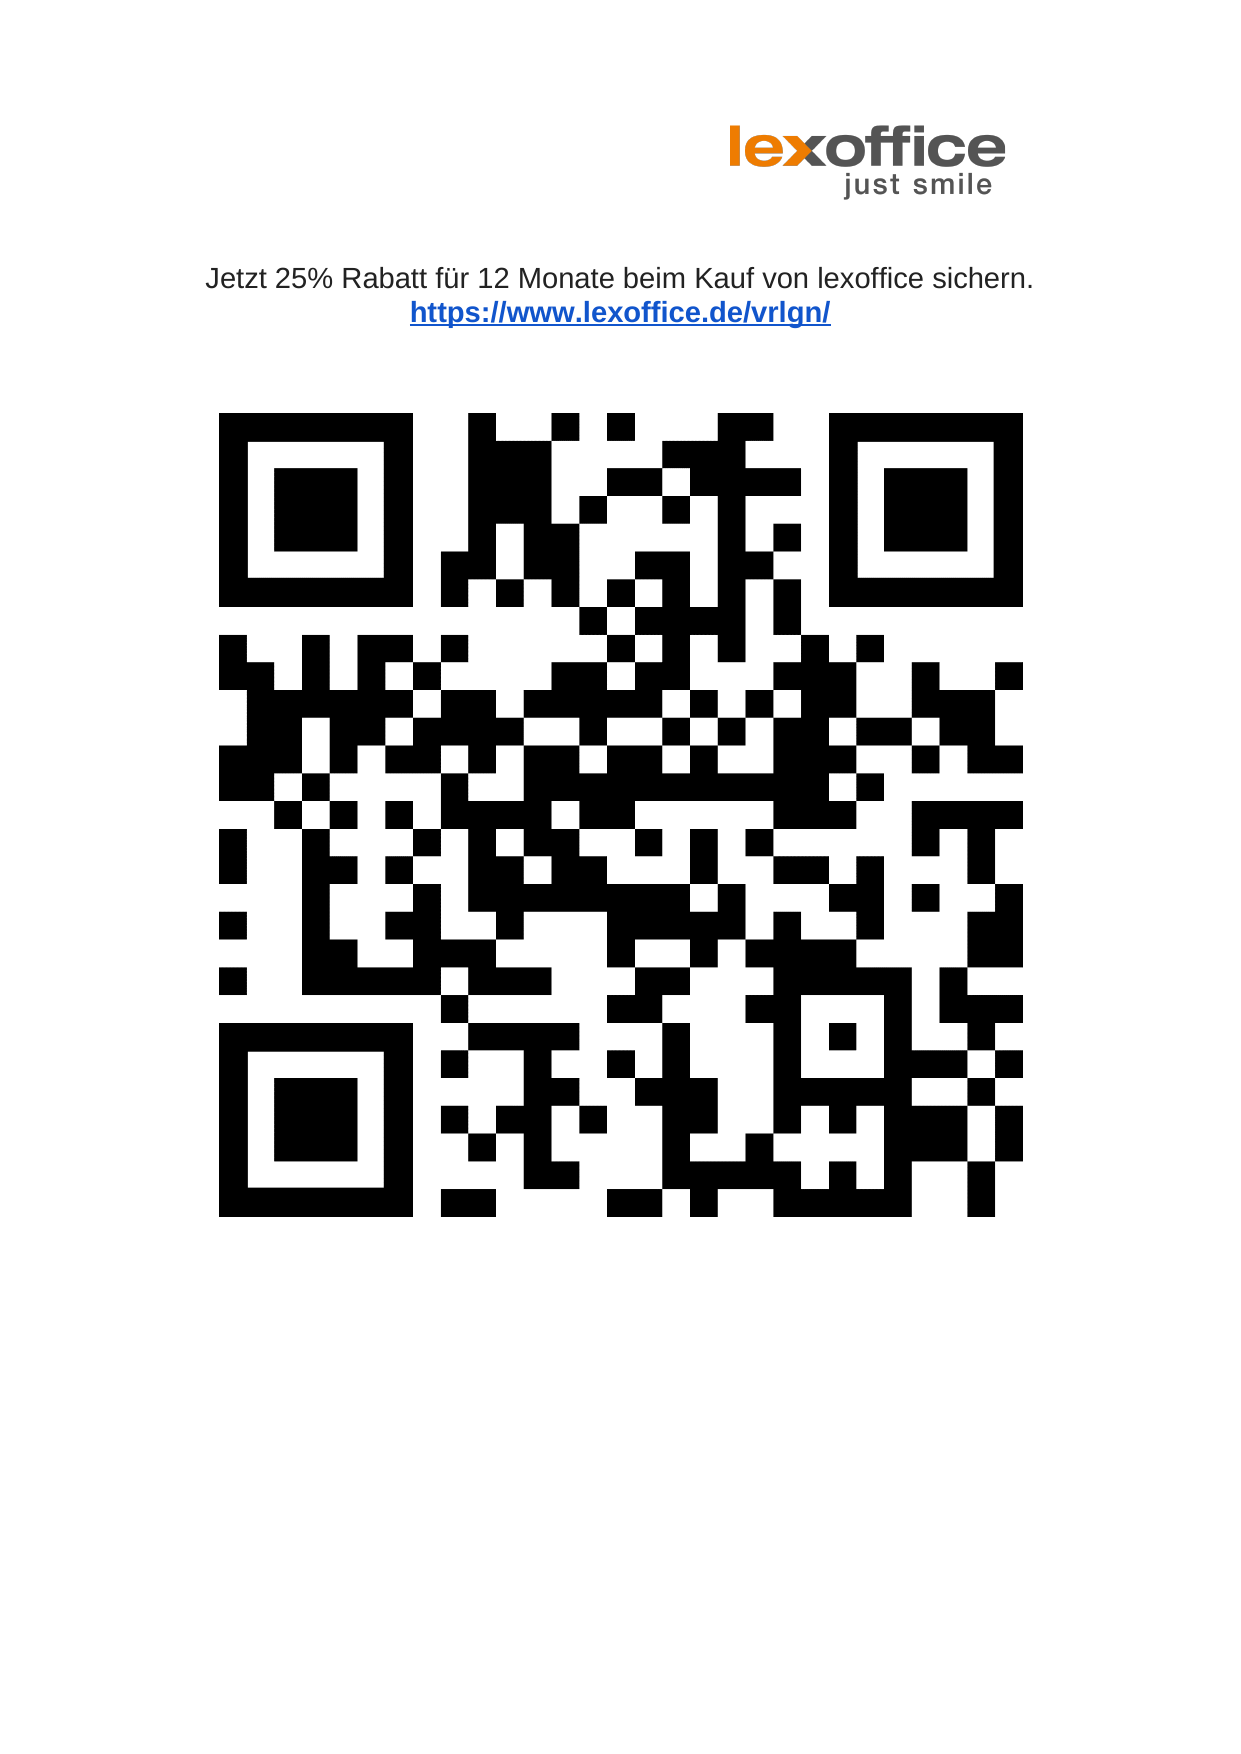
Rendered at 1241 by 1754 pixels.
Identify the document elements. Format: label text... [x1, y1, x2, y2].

text Jetzt 25% Rabatt für 12 Monate beim Kauf von lexoffice sichern. https://www.lexoffice.de/vrlgn/ [148, 262, 1093, 329]
